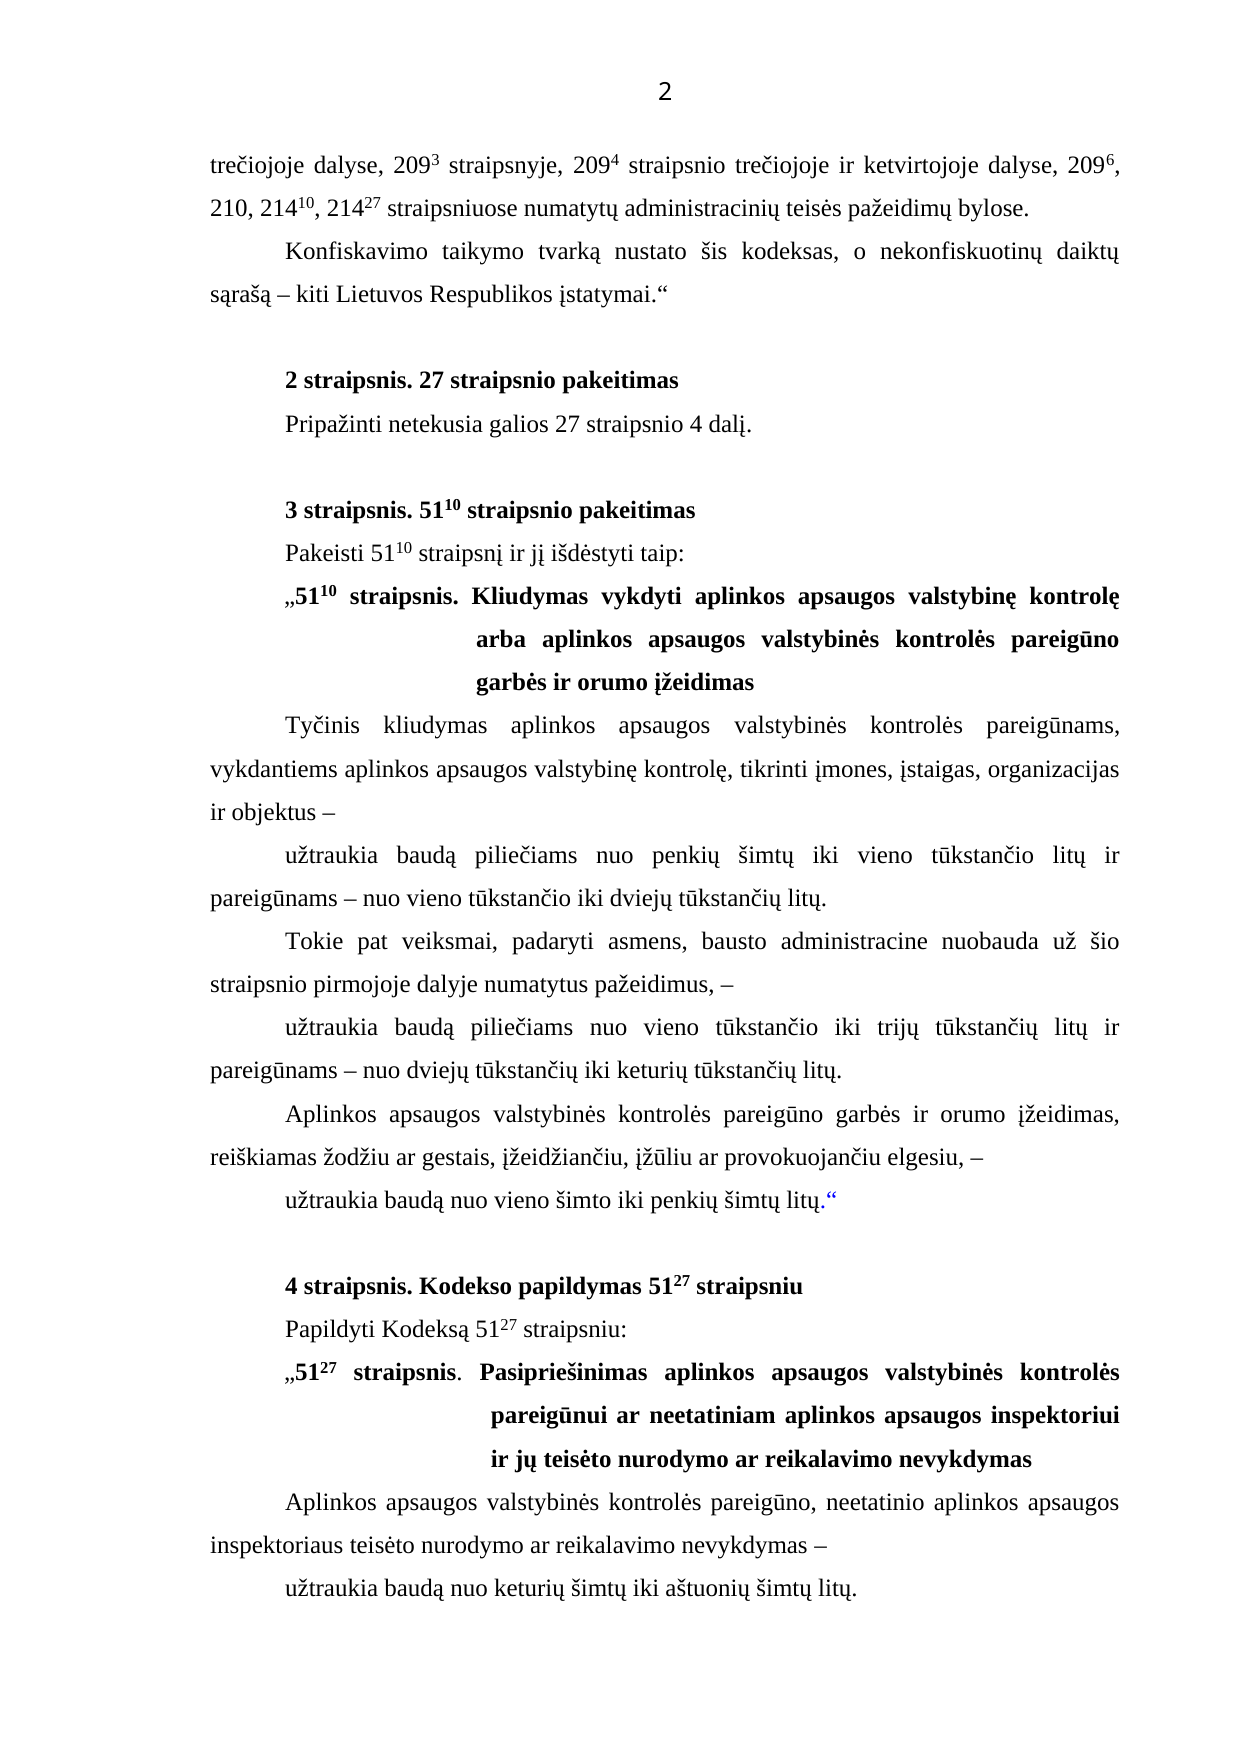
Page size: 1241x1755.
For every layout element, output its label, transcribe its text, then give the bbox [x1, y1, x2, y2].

text Pripažinti netekusia galios 27 straipsnio 4 dalį. [210, 409, 1120, 437]
text užtraukia baudą nuo keturių šimtų iki aštuonių šimtų litų. [210, 1573, 1120, 1602]
text „5110 straipsnis. Kliudymas vykdyti aplinkos apsaugos valstybinę kontrolę arba aplinkos apsaugos valstybinės kontrolės pareigūno garbės ir orumo įžeidimas [284, 581, 1120, 696]
text Tokie pat veiksmai, padaryti asmens, bausto administracine nuobauda už šio straipsnio pirmojoje dalyje numatytus pažeidimus, – [210, 926, 1120, 998]
text užtraukia baudą piliečiams nuo penkių šimtų iki vieno tūkstančio litų ir pareigūnams – nuo vieno tūkstančio iki dviejų tūkstančių litų. [210, 840, 1120, 912]
text „5127 straipsnis. Pasipriešinimas aplinkos apsaugos valstybinės kontrolės pareigūnui ar neetatiniam aplinkos apsaugos inspektoriui ir jų teisėto nurodymo ar reikalavimo nevykdymas [284, 1357, 1120, 1472]
text Aplinkos apsaugos valstybinės kontrolės pareigūno, neetatinio aplinkos apsaugos inspektoriaus teisėto nurodymo ar reikalavimo nevykdymas – [210, 1487, 1120, 1559]
text Pakeisti 5110 straipsnį ir jį išdėstyti taip: [210, 538, 1120, 567]
text Tyčinis kliudymas aplinkos apsaugos valstybinės kontrolės pareigūnams, vykdantiems aplinkos apsaugos valstybinę kontrolę, tikrinti įmones, įstaigas, organizacijas ir objektus – [210, 711, 1120, 826]
text užtraukia baudą nuo vieno šimto iki penkių šimtų litų.“ [210, 1185, 1120, 1214]
text Papildyti Kodeksą 5127 straipsniu: [210, 1314, 1120, 1343]
text Konfiskavimo taikymo tvarką nustato šis kodeksas, o nekonfiskuotinų daiktų sąrašą – kiti Lietuvos Respublikos įstatymai.“ [210, 236, 1120, 308]
text trečiojoje dalyse, 2093 straipsnyje, 2094 straipsnio trečiojoje ir ketvirtojoje dalyse, 2096, 210, 21410, 21427 straipsniuose numatytų administracinių teisės pažeidimų bylose. [210, 150, 1120, 222]
text užtraukia baudą piliečiams nuo vieno tūkstančio iki trijų tūkstančių litų ir pareigūnams – nuo dviejų tūkstančių iki keturių tūkstančių litų. [210, 1012, 1120, 1084]
text Aplinkos apsaugos valstybinės kontrolės pareigūno garbės ir orumo įžeidimas, reiškiamas žodžiu ar gestais, įžeidžiančiu, įžūliu ar provokuojančiu elgesiu, – [210, 1099, 1120, 1171]
text 3 straipsnis. 5110 straipsnio pakeitimas [210, 495, 1120, 524]
text 2 straipsnis. 27 straipsnio pakeitimas [210, 366, 1120, 394]
text 4 straipsnis. Kodekso papildymas 5127 straipsniu [210, 1271, 1120, 1300]
